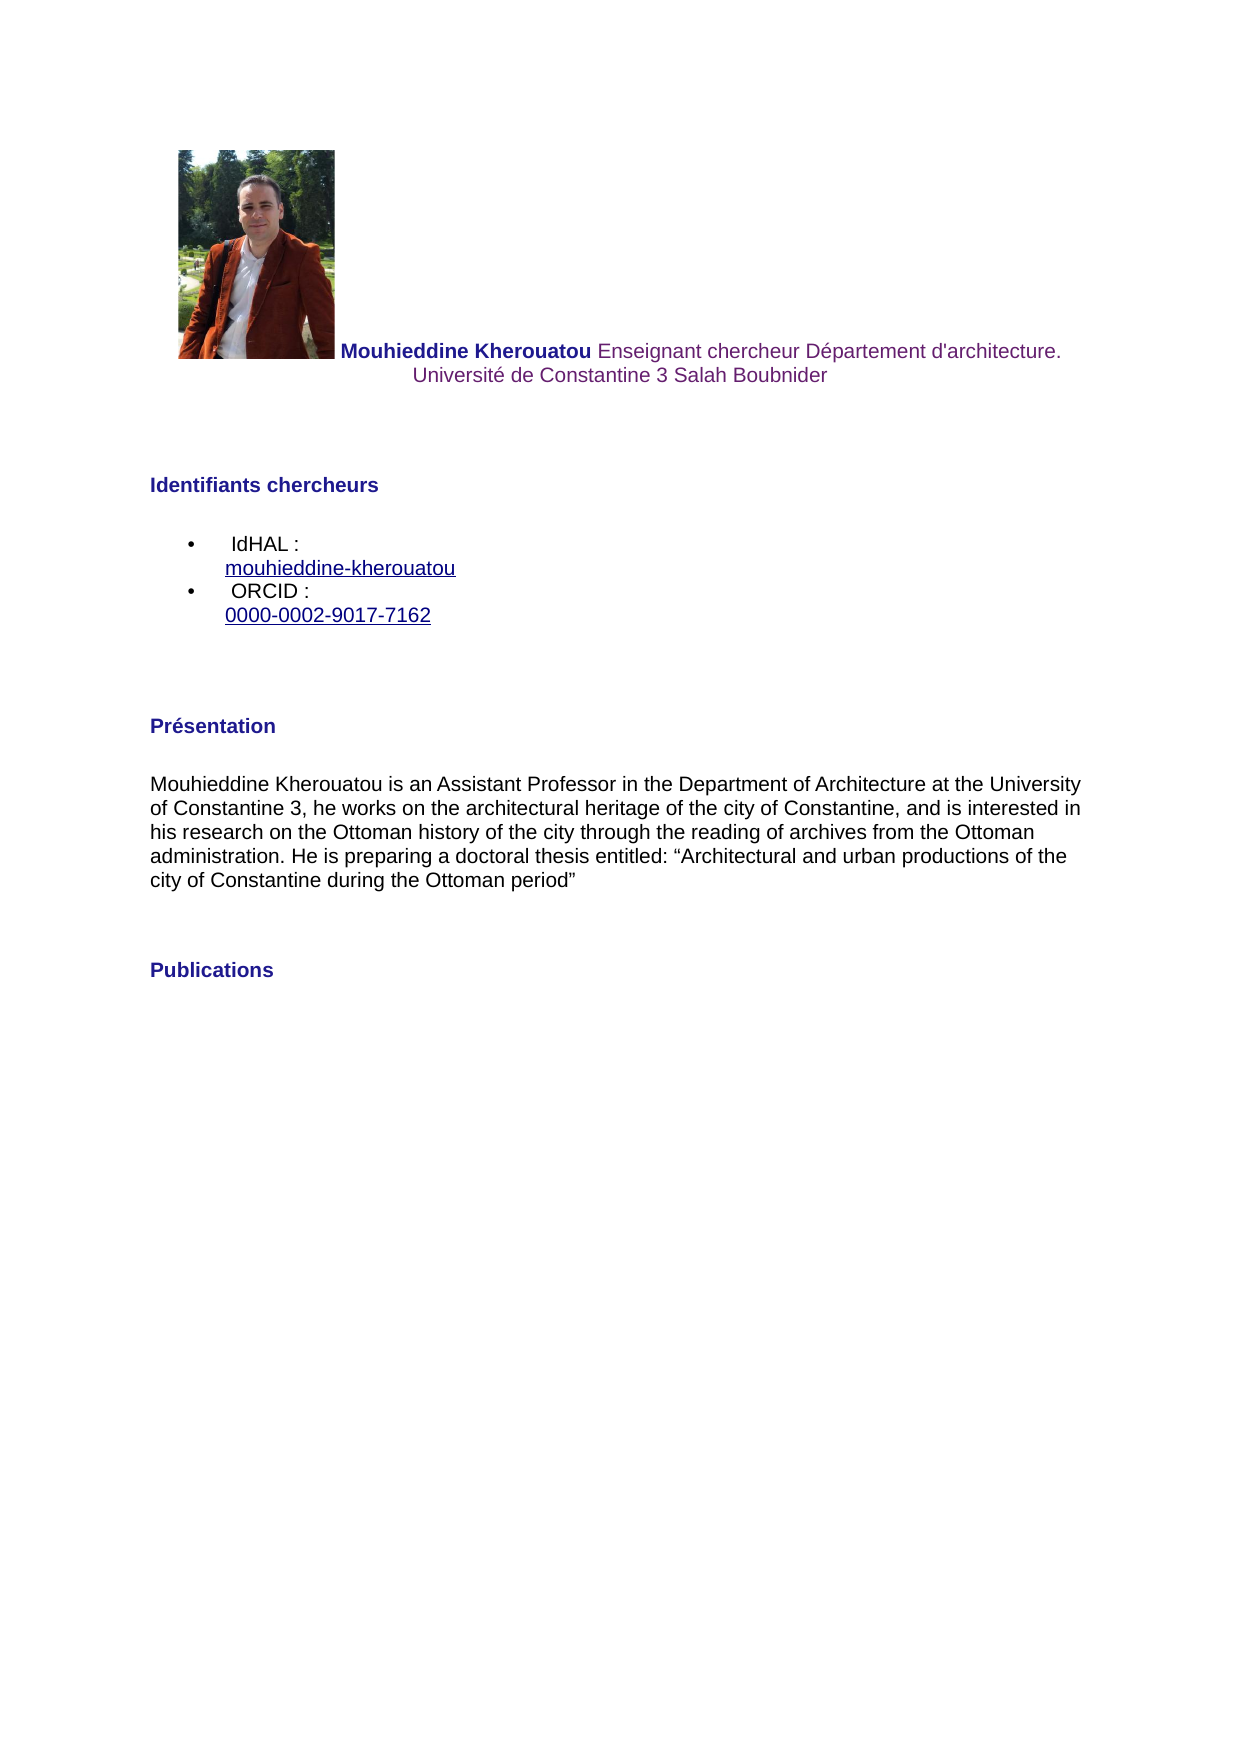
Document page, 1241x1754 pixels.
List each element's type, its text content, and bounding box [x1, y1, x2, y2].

list mouhieddine-kherouatou [187, 555, 1090, 579]
subtitle Identifiants chercheurs [150, 473, 1090, 497]
list ORCID : [187, 579, 1090, 603]
text Mouhieddine Kherouatou is an Assistant Professor in the Department of Architecture at the University of Constantine 3, he works on the architectural heritage of the city of Constantine, and is interested in his research on the Ottoman history of the city through the reading of archives from the Ottoman administration. He is preparing a doctoral thesis entitled: “Architectural and urban productions of the city of Constantine during the Ottoman period” [150, 772, 1090, 892]
list 0000-0002-9017-7162 [187, 603, 1090, 627]
picture [178, 150, 335, 359]
list IdHAL : [187, 531, 1090, 555]
subtitle Publications [150, 957, 1090, 981]
subtitle Présentation [150, 714, 1090, 738]
subtitle Mouhieddine Kherouatou Enseignant chercheur Département d'architecture. Université de Constantine 3 Salah Boubnider [150, 150, 1090, 387]
